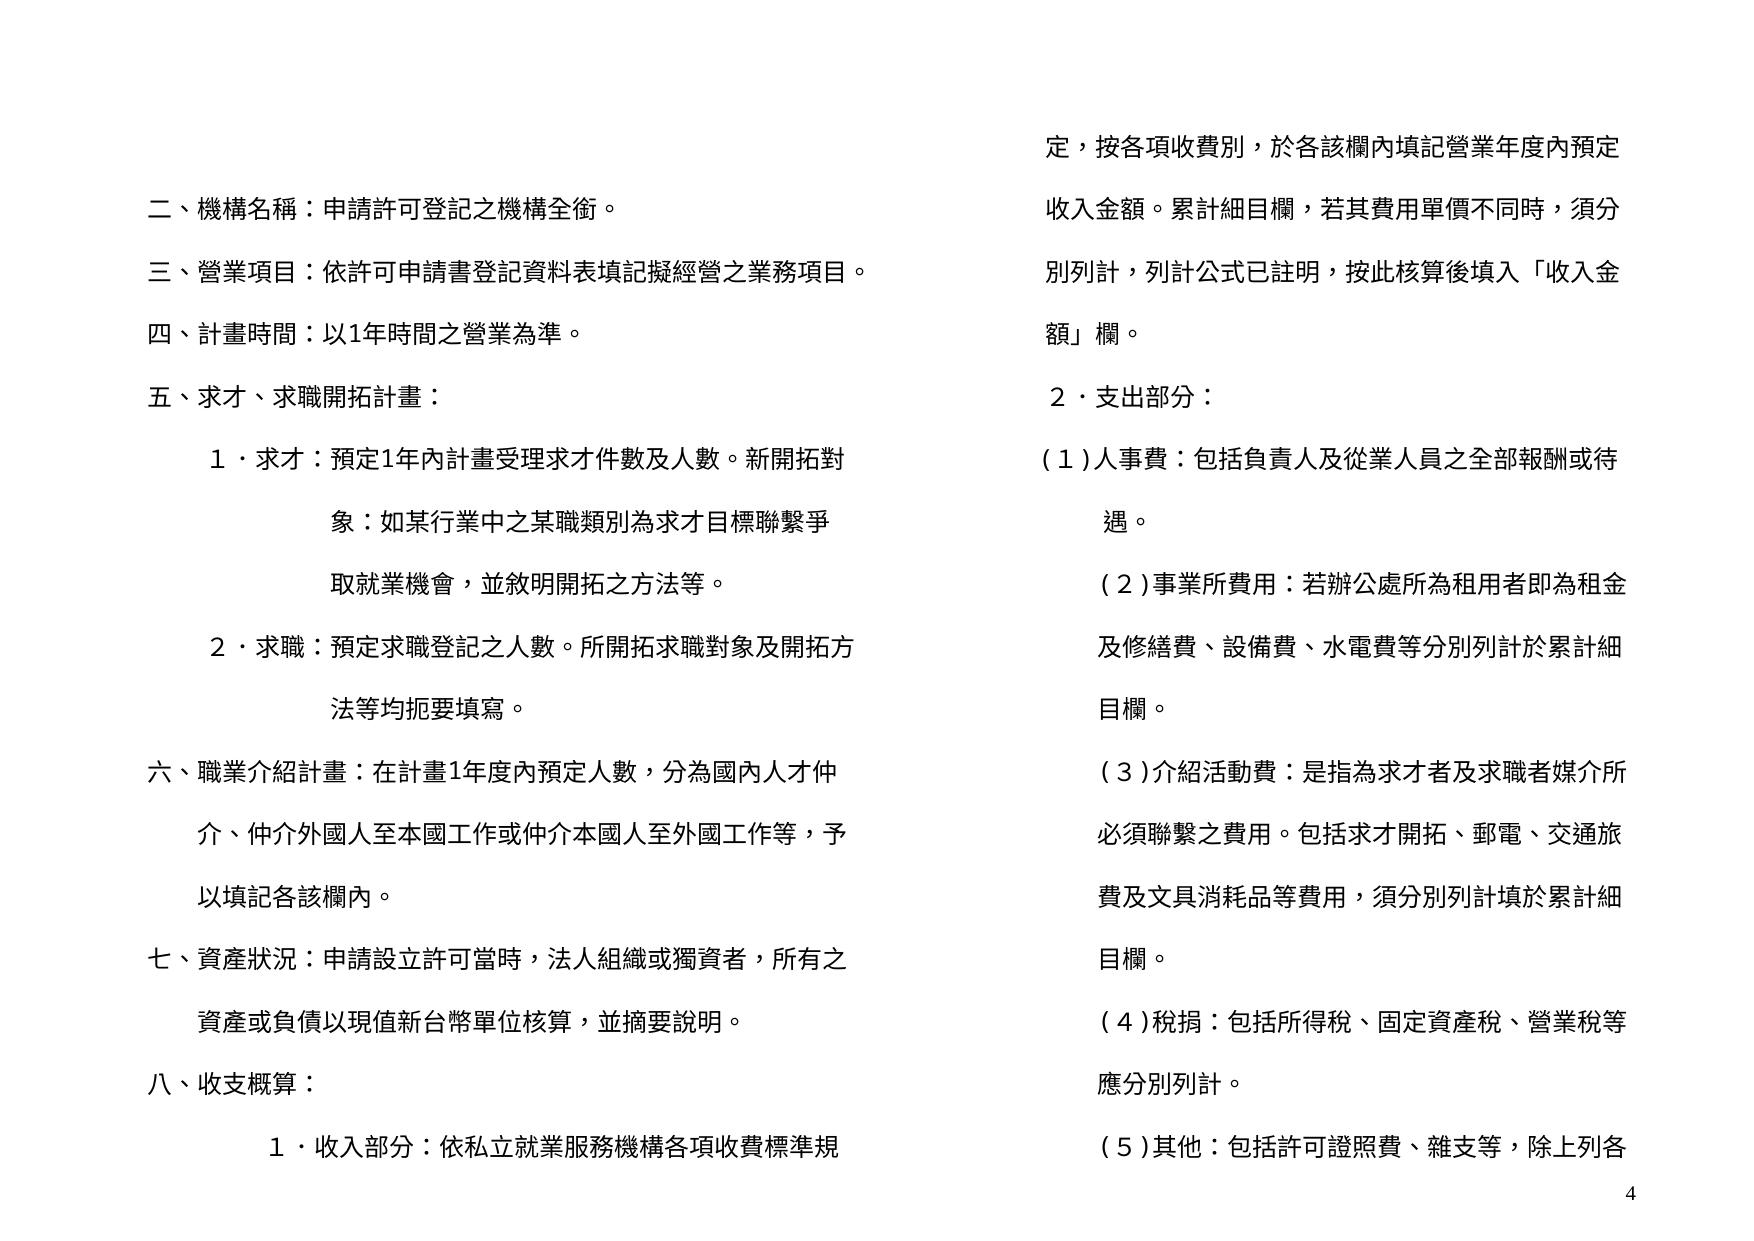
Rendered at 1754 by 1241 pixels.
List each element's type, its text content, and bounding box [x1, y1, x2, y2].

text １．收入部分：依私立就業服務機構各項收費標準規 [264, 1103, 855, 1166]
text 四、計畫時間：以1年時間之營業為準。 [147, 291, 855, 353]
text ２．支出部分： [1045, 353, 1636, 416]
text (５)其他：包括許可證照費、雜支等，除上列各 [1097, 1103, 1636, 1166]
text 定，按各項收費別，於各該欄內填記營業年度內預定收入金額。累計細目欄，若其費用單價不同時，須分別列計，列計公式已註明，按此核算後填入「收入金額」欄。 [1045, 103, 1636, 353]
text (２)事業所費用：若辦公處所為租用者即為租金及修繕費、設備費、水電費等分別列計於累計細目欄。 [1097, 541, 1636, 728]
text (４)稅捐：包括所得稅、固定資產稅、營業稅等應分別列計。 [1097, 978, 1636, 1103]
text (３)介紹活動費：是指為求才者及求職者媒介所必須聯繫之費用。包括求才開拓、郵電、交通旅費及文具消耗品等費用，須分別列計填於累計細目欄。 [1097, 728, 1636, 978]
text 三、營業項目：依許可申請書登記資料表填記擬經營之業務項目。 [147, 228, 855, 291]
text 二、機構名稱：申請許可登記之機構全銜。 [147, 166, 855, 228]
text 八、收支概算： [147, 1041, 855, 1103]
text 五、求才、求職開拓計畫： [147, 353, 855, 416]
text 七、資產狀況：申請設立許可當時，法人組織或獨資者，所有之資產或負債以現值新台幣單位核算，並摘要說明。 [147, 916, 855, 1041]
text (１)人事費：包括負責人及從業人員之全部報酬或待遇。 [1038, 416, 1636, 541]
text ２．求職：預定求職登記之人數。所開拓求職對象及開拓方法等均扼要填寫。 [205, 603, 855, 728]
text 六、職業介紹計畫：在計畫1年度內預定人數，分為國內人才仲介、仲介外國人至本國工作或仲介本國人至外國工作等，予以填記各該欄內。 [147, 728, 855, 916]
text １．求才：預定1年內計畫受理求才件數及人數。新開拓對象：如某行業中之某職類別為求才目標聯繫爭取就業機會，並敘明開拓之方法等。 [205, 416, 855, 603]
